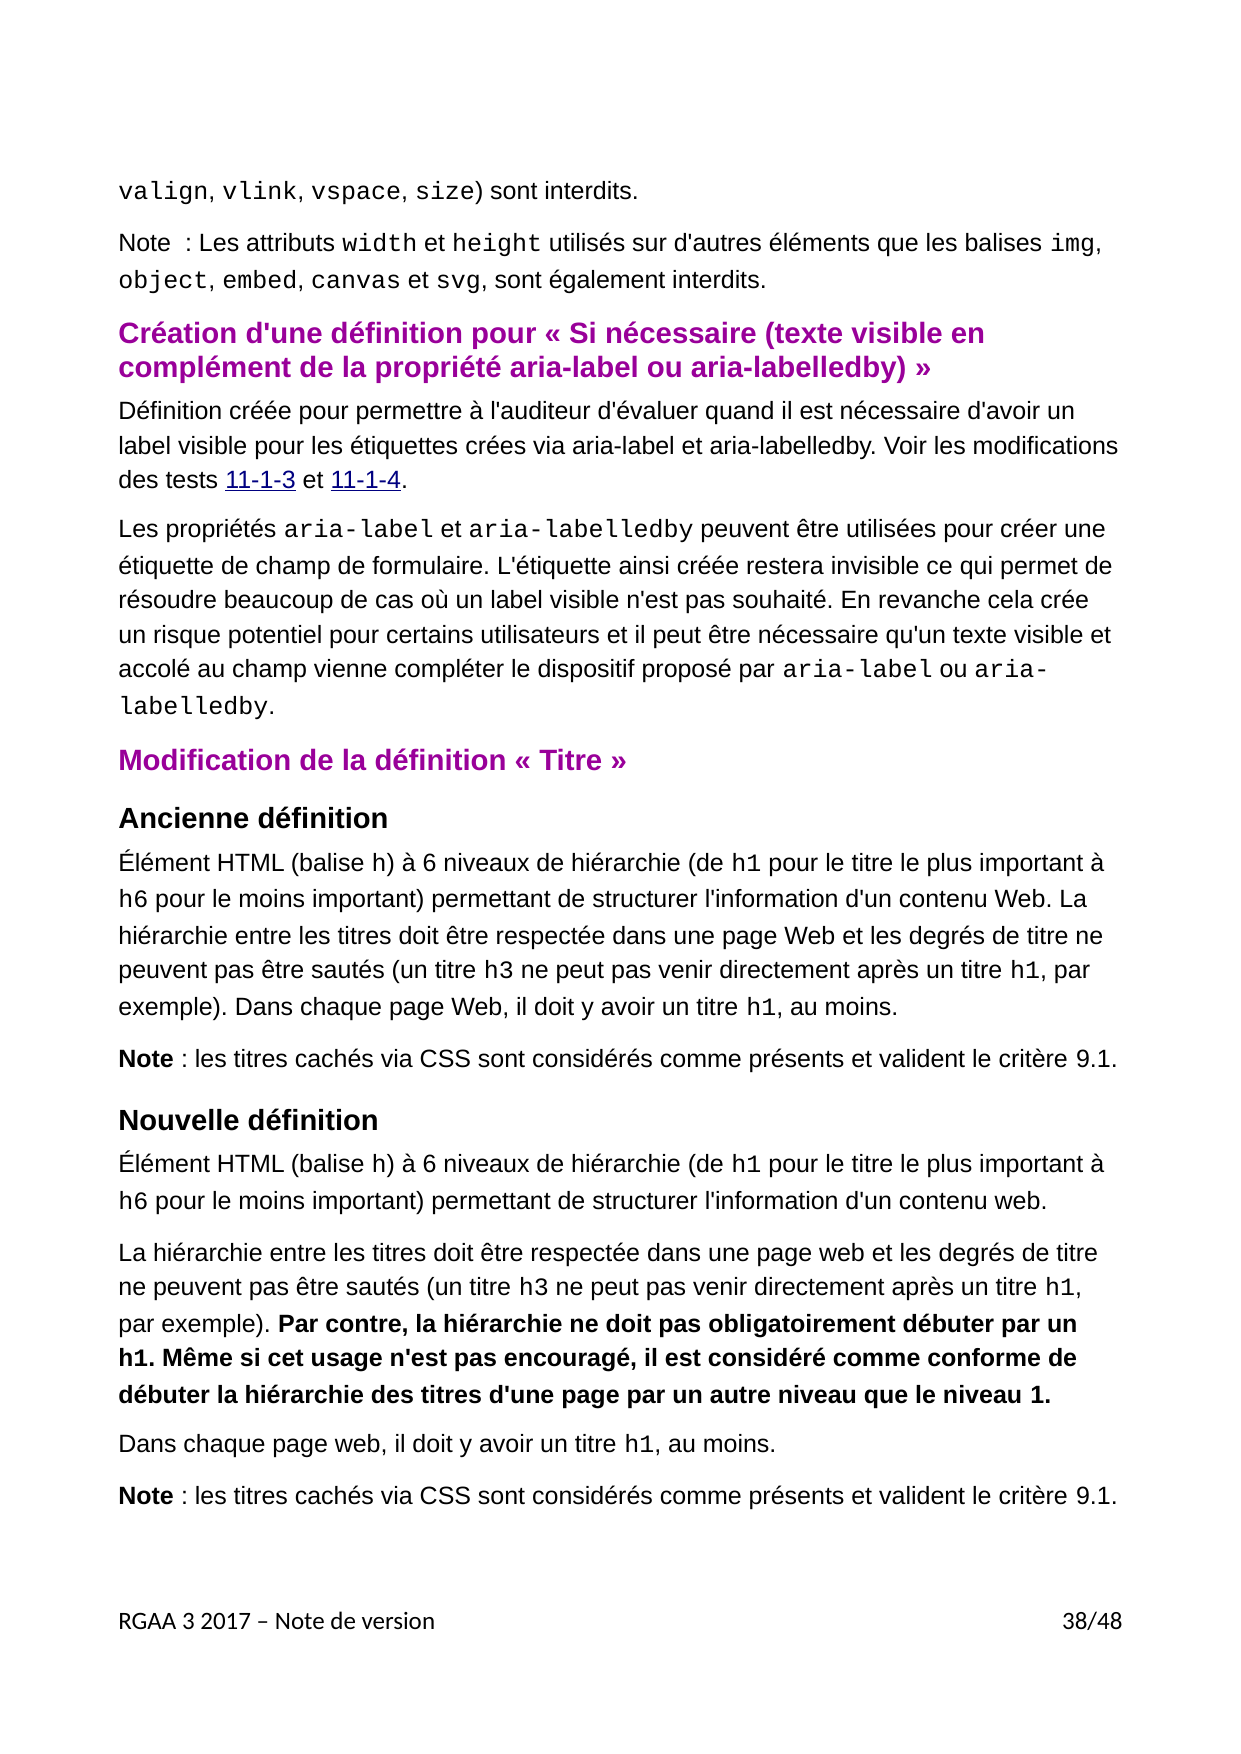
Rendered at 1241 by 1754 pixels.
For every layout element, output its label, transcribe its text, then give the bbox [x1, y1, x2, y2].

text Note : Les attributs width et height utilisés sur d'autres éléments que les balises img, object, embed, canvas et svg, sont également interdits. [118, 228, 1122, 296]
text Élément HTML (balise h) à 6 niveaux de hiérarchie (de h1 pour le titre le plus important à h6 pour le moins important) permettant de structurer l'information d'un contenu web. [118, 1149, 1122, 1217]
subtitle Création d'une définition pour « Si nécessaire (texte visible en complément de la propriété aria-label ou aria-labelledby) » [118, 316, 1122, 384]
subtitle Modification de la définition « Titre » [118, 743, 1122, 777]
subtitle Nouvelle définition [118, 1103, 1122, 1137]
text Définition créée pour permettre à l'auditeur d'évaluer quand il est nécessaire d'avoir un label visible pour les étiquettes crées via aria-label et aria-labelledby. Voir les modifications des tests 11-1-3 et 11-1-4. [118, 396, 1122, 494]
text Note : les titres cachés via CSS sont considérés comme présents et valident le critère 9.1. [118, 1044, 1122, 1072]
text valign, vlink, vspace, size) sont interdits. [118, 176, 1122, 207]
text Élément HTML (balise h) à 6 niveaux de hiérarchie (de h1 pour le titre le plus important à h6 pour le moins important) permettant de structurer l'information d'un contenu Web. La hiérarchie entre les titres doit être respectée dans une page Web et les degrés de titre ne peuvent pas être sautés (un titre h3 ne peut pas venir directement après un titre h1, par exemple). Dans chaque page Web, il doit y avoir un titre h1, au moins. [118, 848, 1122, 1023]
text Les propriétés aria-label et aria-labelledby peuvent être utilisées pour créer une étiquette de champ de formulaire. L'étiquette ainsi créée restera invisible ce qui permet de résoudre beaucoup de cas où un label visible n'est pas souhaité. En revanche cela crée un risque potentiel pour certains utilisateurs et il peut être nécessaire qu'un texte visible et accolé au champ vienne compléter le dispositif proposé par aria-label ou aria-labelledby. [118, 514, 1122, 722]
subtitle Ancienne définition [118, 802, 1122, 835]
text Note : les titres cachés via CSS sont considérés comme présents et valident le critère 9.1. [118, 1481, 1122, 1509]
text La hiérarchie entre les titres doit être respectée dans une page web et les degrés de titre ne peuvent pas être sautés (un titre h3 ne peut pas venir directement après un titre h1, par exemple). Par contre, la hiérarchie ne doit pas obligatoirement débuter par un h1. Même si cet usage n'est pas encouragé, il est considéré comme conforme de débuter la hiérarchie des titres d'une page par un autre niveau que le niveau 1. [118, 1238, 1122, 1409]
text Dans chaque page web, il doit y avoir un titre h1, au moins. [118, 1429, 1122, 1460]
